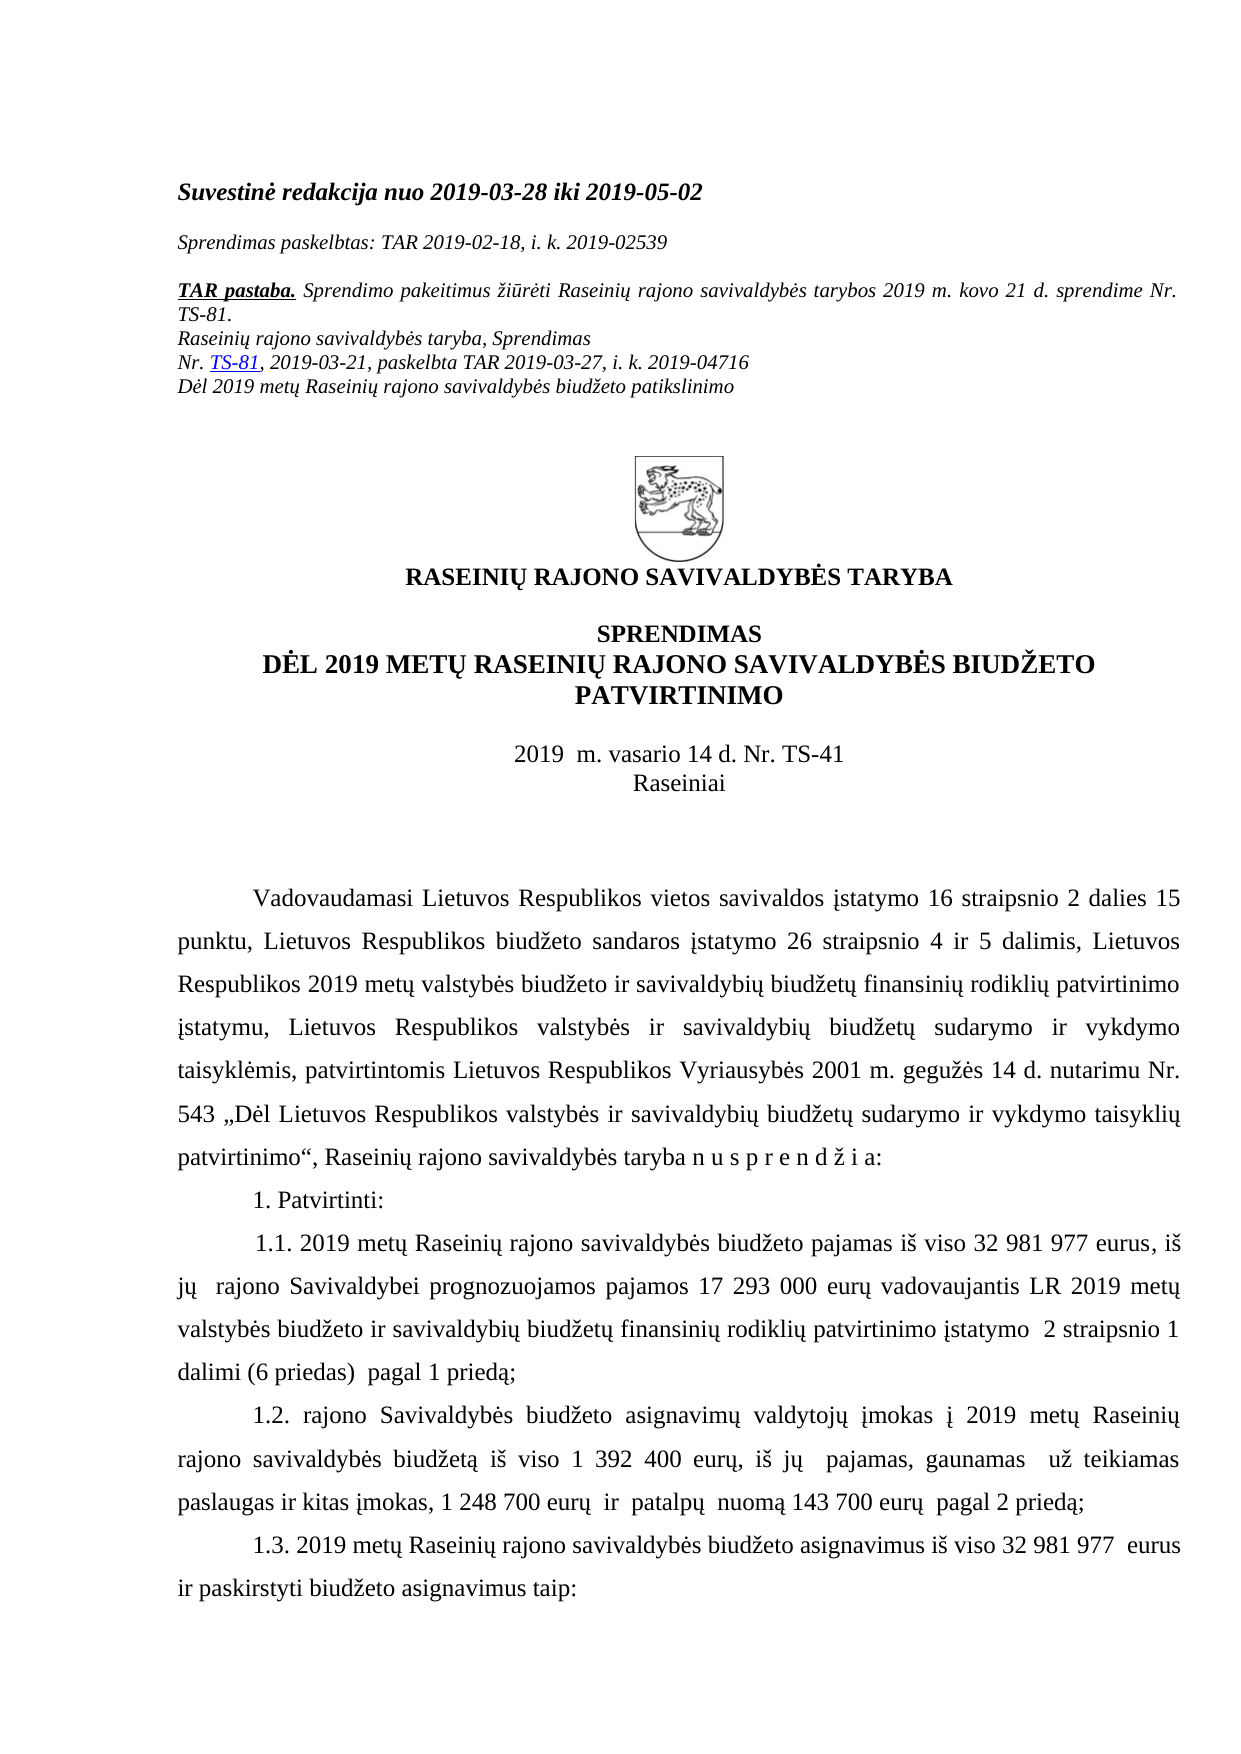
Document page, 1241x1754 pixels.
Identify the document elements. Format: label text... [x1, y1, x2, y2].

text 1.1. 2019 metų Raseinių rajono savivaldybės biudžeto pajamas iš viso 32 981 977 eurus, iš jų rajono Savivaldybei prognozuojamos pajamos 17 293 000 eurų vadovaujantis LR 2019 metų valstybės biudžeto ir savivaldybių biudžetų finansinių rodiklių patvirtinimo įstatymo 2 straipsnio 1 dalimi (6 priedas) pagal 1 priedą; [177, 1228, 1181, 1386]
text Suvestinė redakcija nuo 2019-03-28 iki 2019-05-02 [177, 177, 1181, 206]
text Sprendimas paskelbtas: TAR 2019-02-18, i. k. 2019-02539 [177, 230, 1181, 254]
text Nr. TS-81, 2019-03-21, paskelbta TAR 2019-03-27, i. k. 2019-04716 [177, 350, 1181, 374]
text RASEINIŲ RAJONO SAVIVALDYBĖS TARYBA [177, 562, 1181, 591]
text 1.2. rajono Savivaldybės biudžeto asignavimų valdytojų įmokas į 2019 metų Raseinių rajono savivaldybės biudžetą iš viso 1 392 400 eurų, iš jų pajamas, gaunamas už teikiamas paslaugas ir kitas įmokas, 1 248 700 eurų ir patalpų nuomą 143 700 eurų pagal 2 priedą; [177, 1401, 1181, 1516]
text 1.3. 2019 metų Raseinių rajono savivaldybės biudžeto asignavimus iš viso 32 981 977 eurus ir paskirstyti biudžeto asignavimus taip: [177, 1530, 1181, 1602]
text 1. Patvirtinti: [177, 1185, 1181, 1214]
text Raseinių rajono savivaldybės taryba, Sprendimas [177, 326, 1181, 350]
text 2019 m. vasario 14 d. Nr. TS-41 [177, 739, 1181, 768]
text Dėl 2019 metų Raseinių rajono savivaldybės biudžeto patikslinimo [177, 374, 1181, 398]
text DĖL 2019 METŲ RASEINIŲ RAJONO SAVIVALDYBĖS BIUDŽETO PATVIRTINIMO [177, 648, 1181, 711]
text SPRENDIMAS [177, 619, 1181, 648]
text TAR pastaba. Sprendimo pakeitimus žiūrėti Raseinių rajono savivaldybės tarybos 2019 m. kovo 21 d. sprendime Nr. TS-81. [177, 278, 1181, 326]
text Raseiniai [177, 768, 1181, 797]
text Vadovaudamasi Lietuvos Respublikos vietos savivaldos įstatymo 16 straipsnio 2 dalies 15 punktu, Lietuvos Respublikos biudžeto sandaros įstatymo 26 straipsnio 4 ir 5 dalimis, Lietuvos Respublikos 2019 metų valstybės biudžeto ir savivaldybių biudžetų finansinių rodiklių patvirtinimo įstatymu, Lietuvos Respublikos valstybės ir savivaldybių biudžetų sudarymo ir vykdymo taisyklėmis, patvirtintomis Lietuvos Respublikos Vyriausybės 2001 m. gegužės 14 d. nutarimu Nr. 543 „Dėl Lietuvos Respublikos valstybės ir savivaldybių biudžetų sudarymo ir vykdymo taisyklių patvirtinimo“, Raseinių rajono savivaldybės taryba n u s p r e n d ž i a: [177, 883, 1181, 1171]
